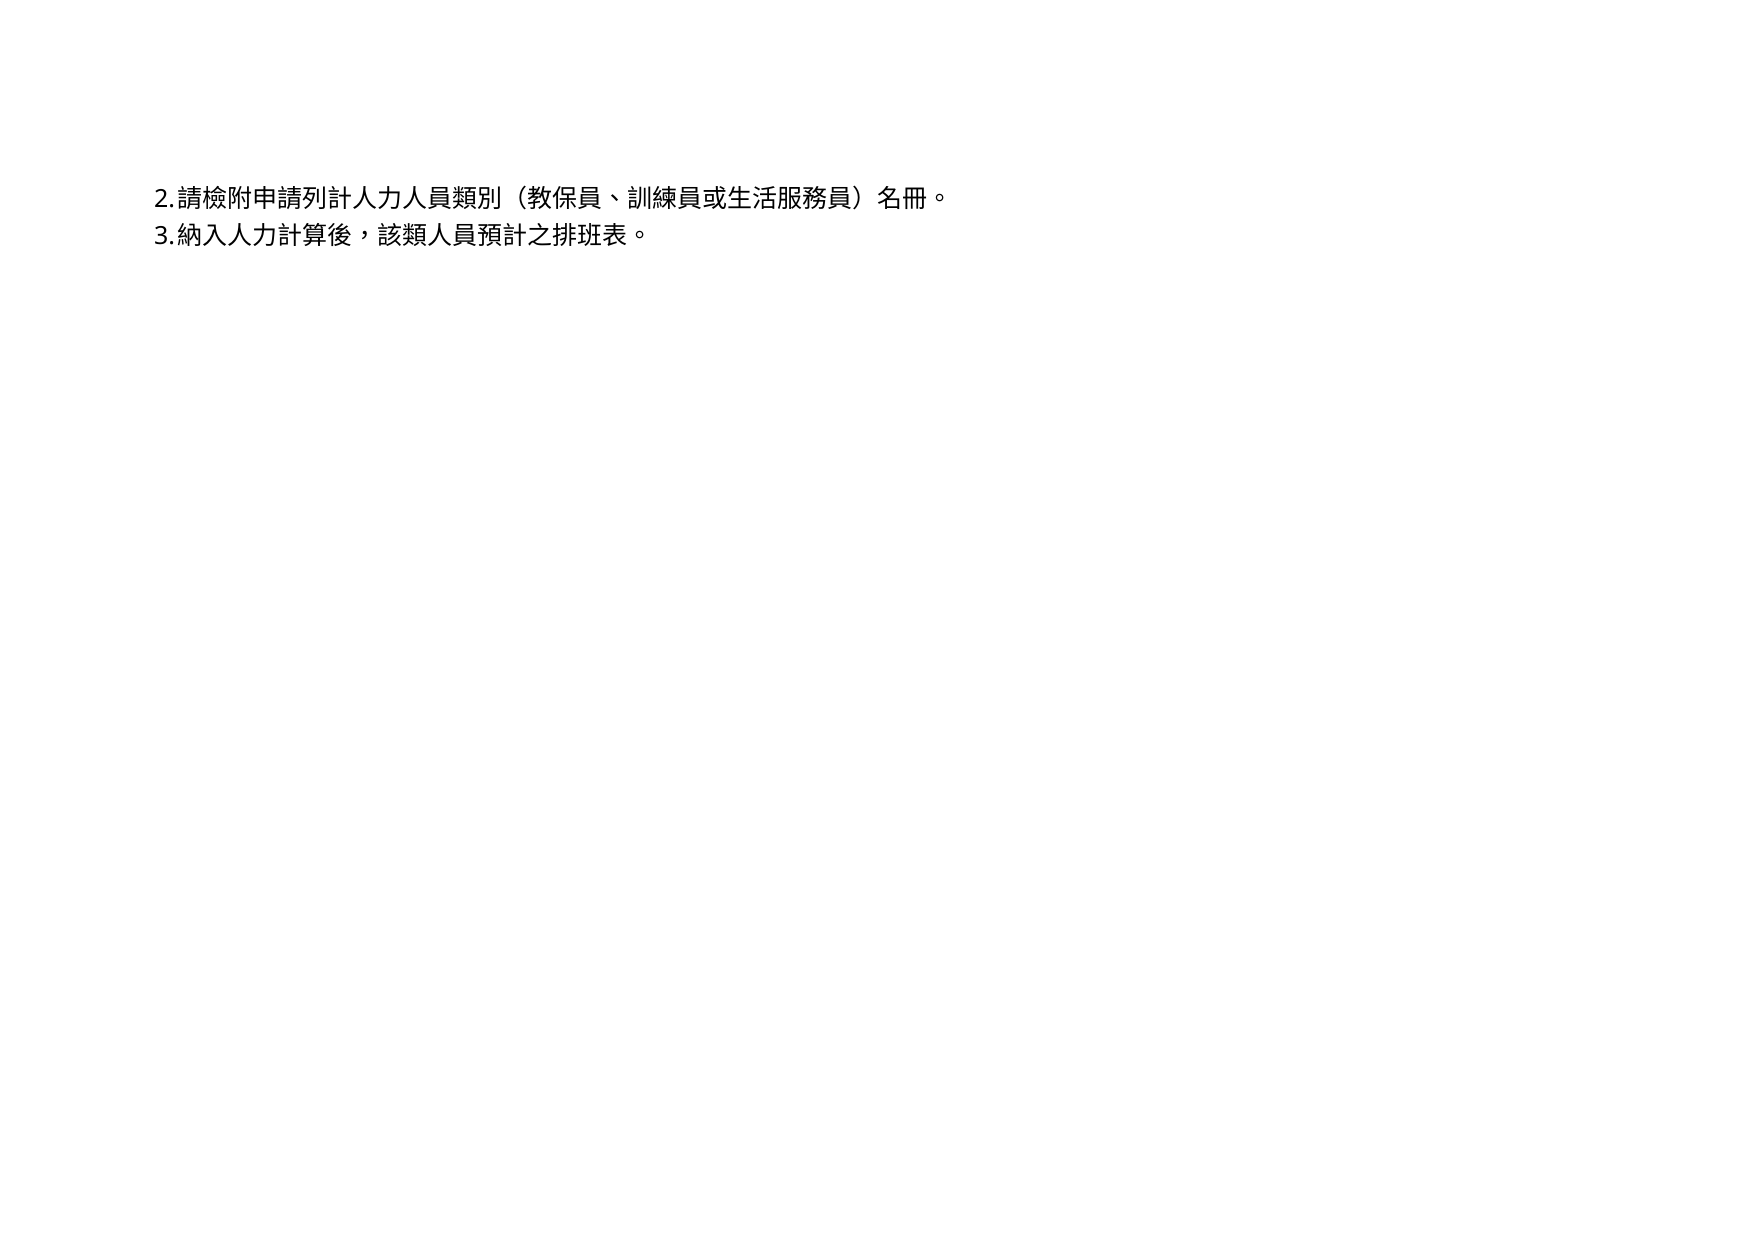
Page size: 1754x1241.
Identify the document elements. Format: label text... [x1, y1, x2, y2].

text 2.請檢附申請列計人力人員類別（教保員、訓練員或生活服務員）名冊。 [152, 177, 1602, 215]
text 3.納入人力計算後，該類人員預計之排班表。 [152, 215, 1502, 252]
